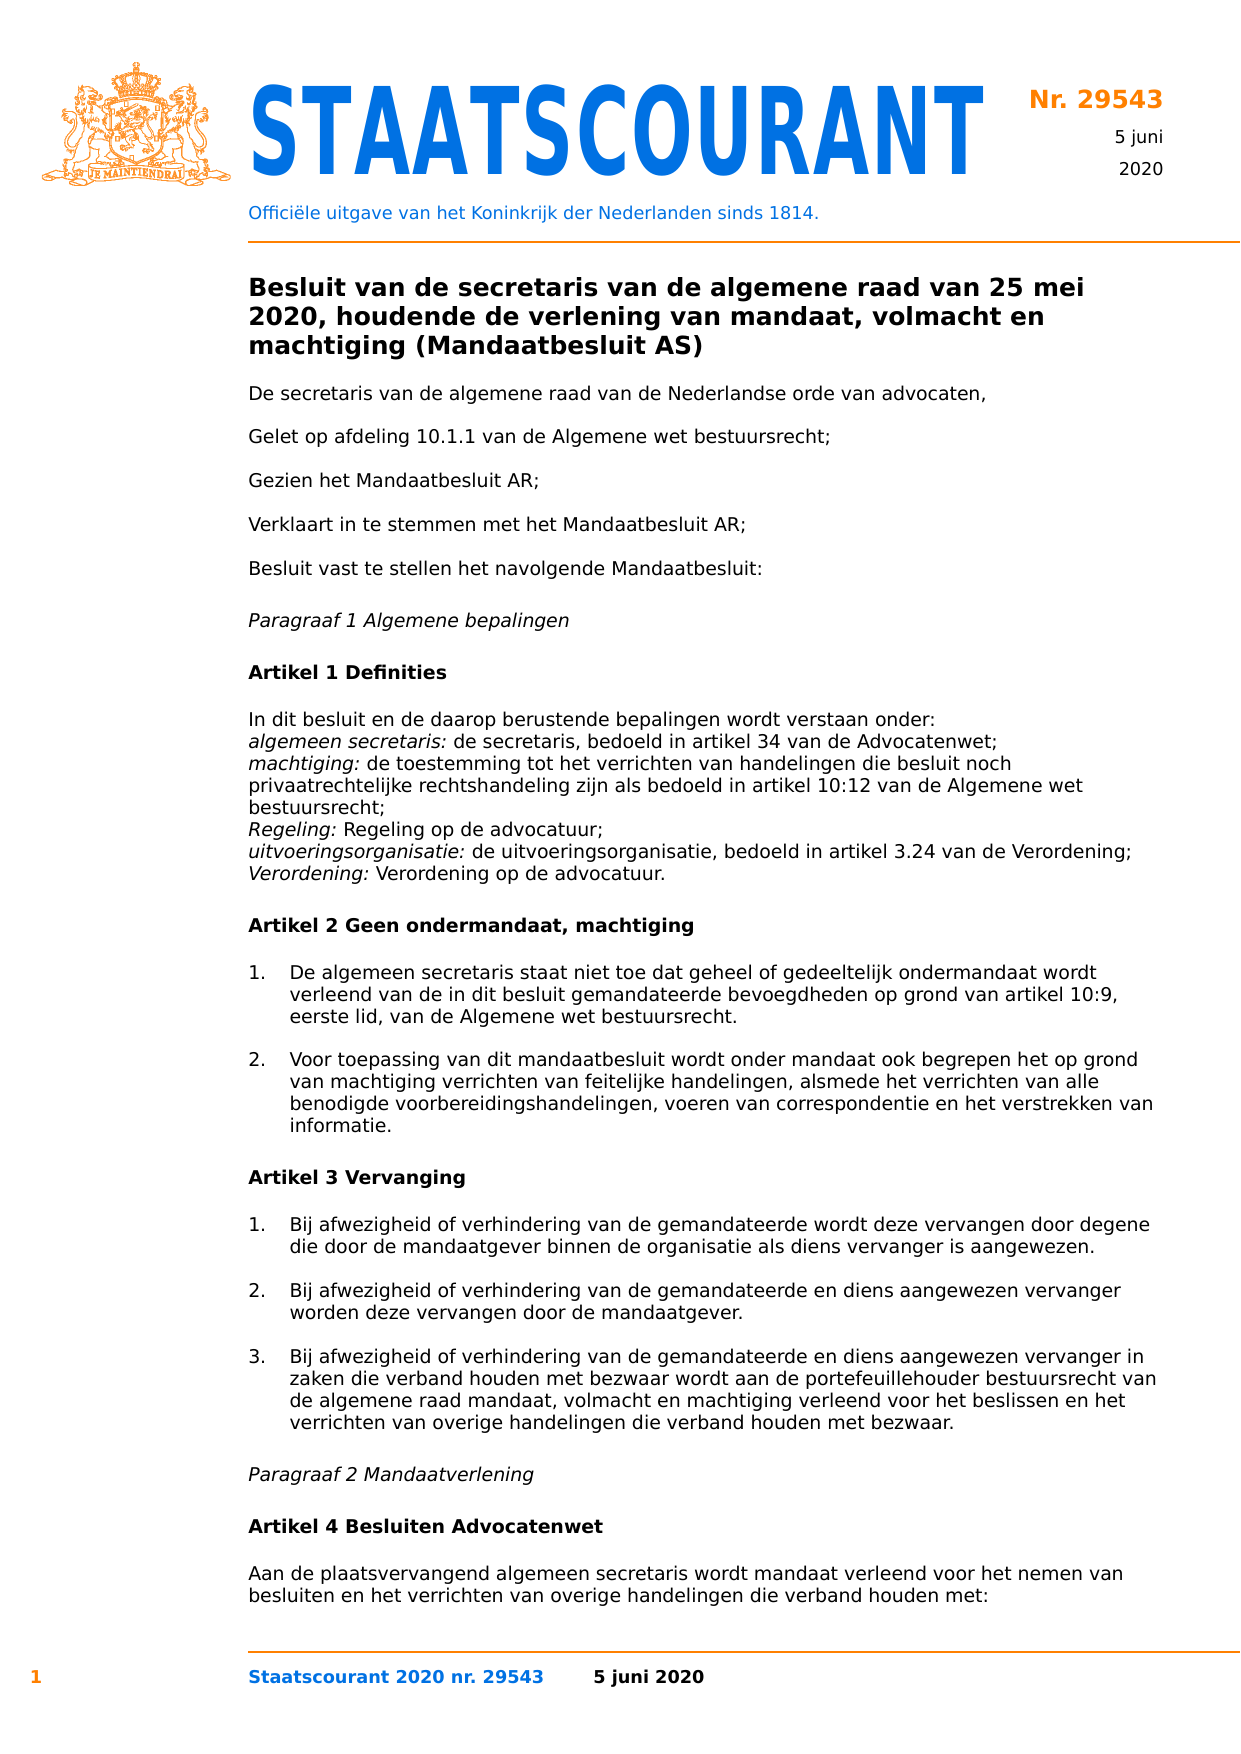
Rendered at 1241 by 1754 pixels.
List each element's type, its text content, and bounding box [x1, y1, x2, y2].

table_cell 5 juni [998, 121, 1240, 153]
text machtiging: de toestemming tot het verrichten van handelingen die besluit noch privaatrechtelijke rechtshandeling zijn als bedoeld in artikel 10:12 van de Algemene wet bestuursrecht; [248, 753, 1163, 819]
table_header Nr. 29543 [998, 62, 1240, 121]
text De secretaris van de algemene raad van de Nederlandse orde van advocaten, [248, 382, 1163, 404]
text Gelet op afdeling 10.1.1 van de Algemene wet bestuursrecht; [248, 426, 1163, 448]
subtitle Artikel 1 Definities [248, 662, 1163, 684]
subtitle Paragraaf 1 Algemene bepalingen [248, 610, 1163, 632]
subtitle Paragraaf 2 Mandaatverlening [248, 1464, 1163, 1486]
text Aan de plaatsvervangend algemeen secretaris wordt mandaat verleend voor het nemen van besluiten en het verrichten van overige handelingen die verband houden met: [248, 1563, 1163, 1607]
text 1. Bij afwezigheid of verhindering van de gemandateerde wordt deze vervangen door degene die door de mandaatgever binnen de organisatie als diens vervanger is aangewezen. [248, 1214, 1163, 1258]
text Verordening: Verordening op de advocatuur. [248, 863, 1163, 884]
table_cell 2020 [998, 153, 1240, 203]
text Verklaart in te stemmen met het Mandaatbesluit AR; [248, 514, 1163, 536]
text algemeen secretaris: de secretaris, bedoeld in artikel 34 van de Advocatenwet; [248, 731, 1163, 753]
picture [41, 62, 231, 186]
subtitle Artikel 4 Besluiten Advocatenwet [248, 1516, 1163, 1538]
table_header STAATSCOURANT [248, 62, 998, 203]
text Regeling: Regeling op de advocatuur; [248, 819, 1163, 841]
subtitle Artikel 2 Geen ondermandaat, machtiging [248, 914, 1163, 937]
table_header [25, 62, 248, 241]
subtitle Besluit van de secretaris van de algemene raad van 25 mei 2020, houdende de verlening van mandaat, volmacht en machtiging (Mandaatbesluit AS) [248, 273, 1163, 361]
text 2. Voor toepassing van dit mandaatbesluit wordt onder mandaat ook begrepen het op grond van machtiging verrichten van feitelijke handelingen, alsmede het verrichten van alle benodigde voorbereidingshandelingen, voeren van correspondentie en het verstrekken van informatie. [248, 1049, 1163, 1137]
text In dit besluit en de daarop berustende bepalingen wordt verstaan onder: [248, 709, 1163, 731]
text 1. De algemeen secretaris staat niet toe dat geheel of gedeeltelijk ondermandaat wordt verleend van de in dit besluit gemandateerde bevoegdheden op grond van artikel 10:9, eerste lid, van de Algemene wet bestuursrecht. [248, 962, 1163, 1027]
text Besluit vast te stellen het navolgende Mandaatbesluit: [248, 558, 1163, 580]
text 3. Bij afwezigheid of verhindering van de gemandateerde en diens aangewezen vervanger in zaken die verband houden met bezwaar wordt aan de portefeuillehouder bestuursrecht van de algemene raad mandaat, volmacht en machtiging verleend voor het beslissen en het verrichten van overige handelingen die verband houden met bezwaar. [248, 1346, 1163, 1434]
subtitle Artikel 3 Vervanging [248, 1167, 1163, 1189]
text uitvoeringsorganisatie: de uitvoeringsorganisatie, bedoeld in artikel 3.24 van de Verordening; [248, 841, 1163, 863]
text 2. Bij afwezigheid of verhindering van de gemandateerde en diens aangewezen vervanger worden deze vervangen door de mandaatgever. [248, 1280, 1163, 1324]
text Gezien het Mandaatbesluit AR; [248, 470, 1163, 492]
table_cell Officiële uitgave van het Koninkrijk der Nederlanden sinds 1814. [248, 203, 1240, 241]
